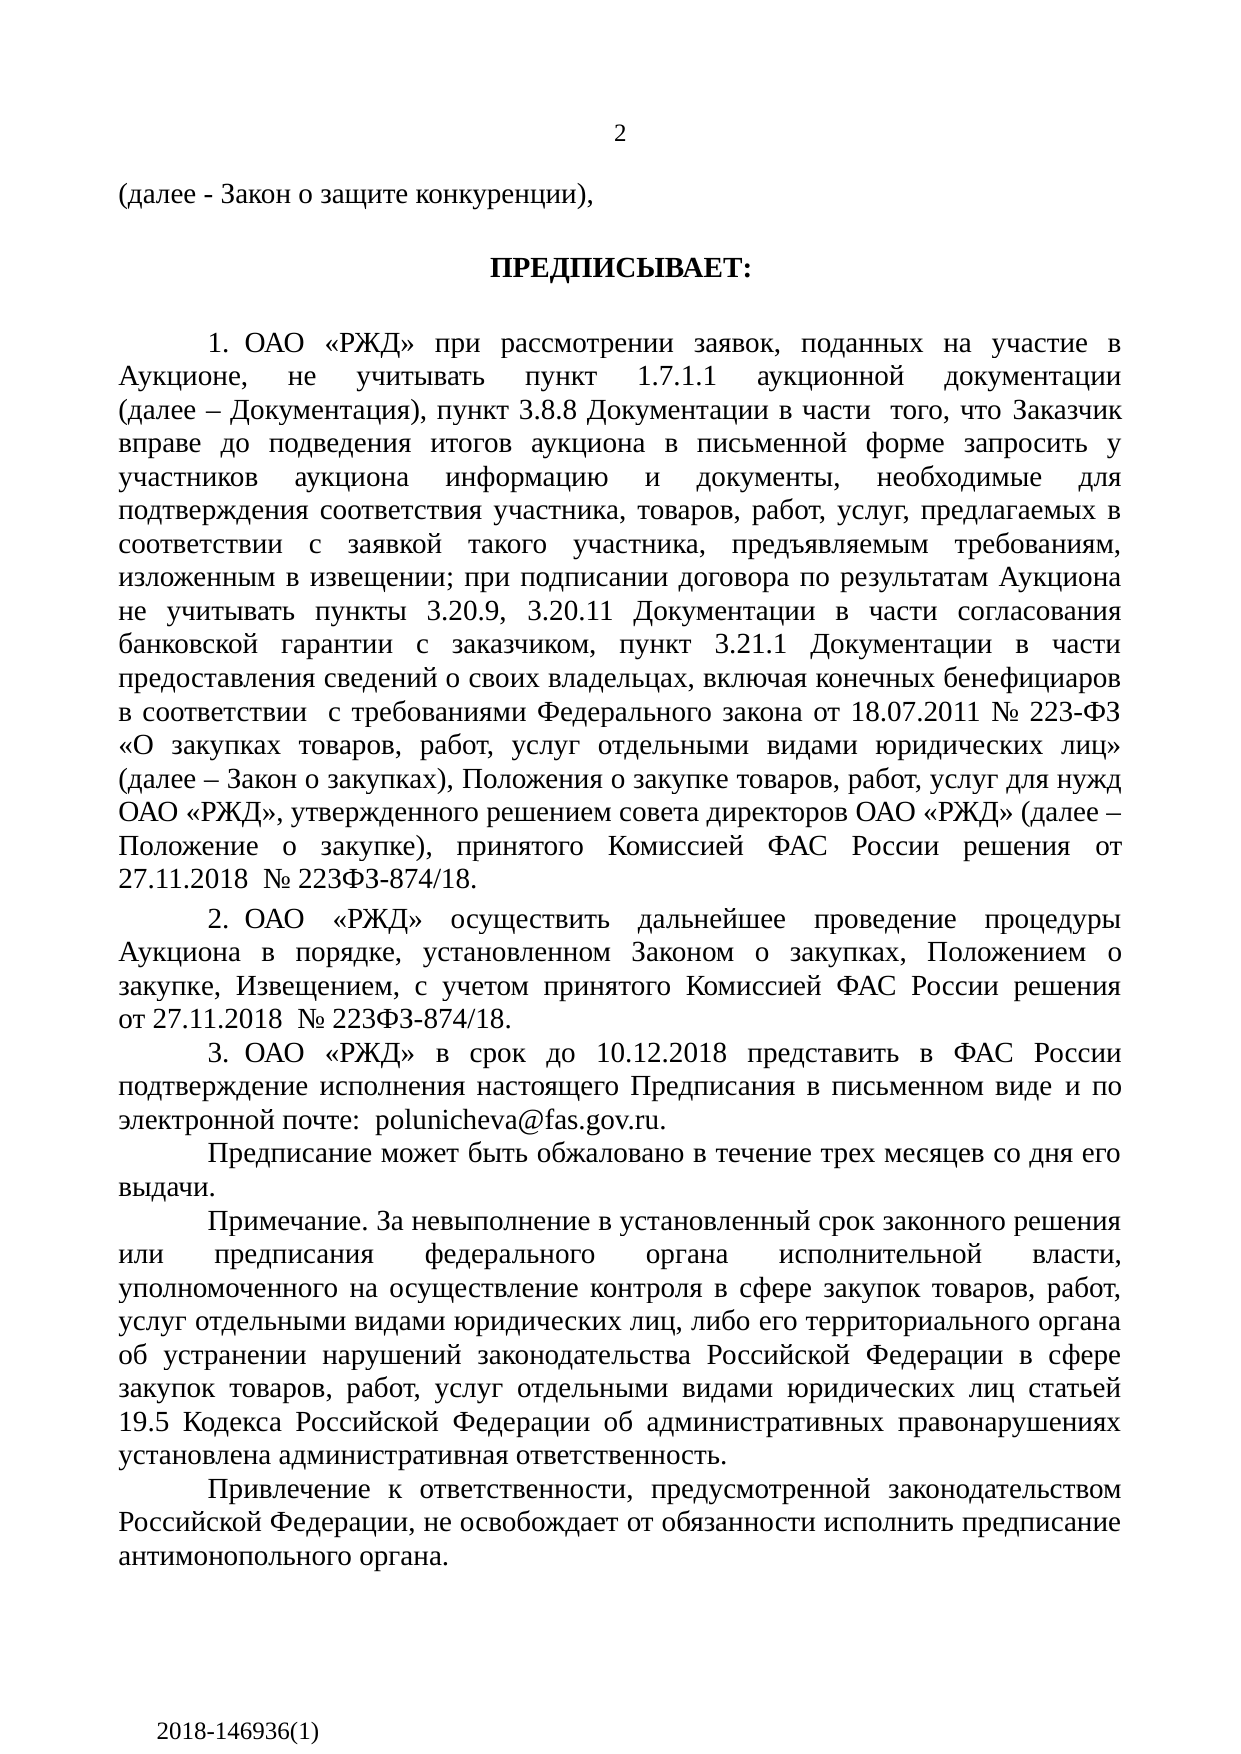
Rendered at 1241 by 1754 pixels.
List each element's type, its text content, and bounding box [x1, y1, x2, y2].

text Примечание. За невыполнение в установленный срок законного решения или предписания федерального органа исполнительной власти, уполномоченного на осуществление контроля в сфере закупок товаров, работ, услуг отдельными видами юридических лиц, либо его территориального органа об устранении нарушений законодательства Российской Федерации в сфере закупок товаров, работ, услуг отдельными видами юридических лиц статьей 19.5 Кодекса Российской Федерации об административных правонарушениях установлена административная ответственность. [118, 1203, 1122, 1471]
list ОАО «РЖД» в срок до 10.12.2018 представить в ФАС России подтверждение исполнения настоящего Предписания в письменном виде и по электронной почте: polunicheva@fas.gov.ru. [118, 1035, 1122, 1136]
text ПРЕДПИСЫВАЕТ: [118, 251, 1122, 284]
list ОАО «РЖД» осуществить дальнейшее проведение процедуры Аукциона в порядке, установленном Законом о закупках, Положением о закупке, Извещением, с учетом принятого Комиссией ФАС России решения от 27.11.2018 № 223ФЗ-874/18. [118, 901, 1122, 1035]
text Предписание может быть обжаловано в течение трех месяцев со дня его выдачи. [118, 1136, 1122, 1203]
list ОАО «РЖД» при рассмотрении заявок, поданных на участие в Аукционе, не учитывать пункт 1.7.1.1 аукционной документации (далее – Документация), пункт 3.8.8 Документации в части того, что Заказчик вправе до подведения итогов аукциона в письменной форме запросить у участников аукциона информацию и документы, необходимые для подтверждения соответствия участника, товаров, работ, услуг, предлагаемых в соответствии с заявкой такого участника, предъявляемым требованиям, изложенным в извещении; при подписании договора по результатам Аукциона не учитывать пункты 3.20.9, 3.20.11 Документации в части согласования банковской гарантии с заказчиком, пункт 3.21.1 Документации в части предоставления сведений о своих владельцах, включая конечных бенефициаров в соответствии с требованиями Федерального закона от 18.07.2011 № 223-ФЗ «О закупках товаров, работ, услуг отдельными видами юридических лиц» (далее – Закон о закупках), Положения о закупке товаров, работ, услуг для нужд ОАО «РЖД», утвержденного решением совета директоров ОАО «РЖД» (далее – Положение о закупке), принятого Комиссией ФАС России решения от 27.11.2018 № 223ФЗ-874/18. [118, 325, 1122, 895]
text Привлечение к ответственности, предусмотренной законодательством Российской Федерации, не освобождает от обязанности исполнить предписание антимонопольного органа. [118, 1471, 1122, 1572]
text (далее - Закон о защите конкуренции), [118, 176, 1122, 210]
